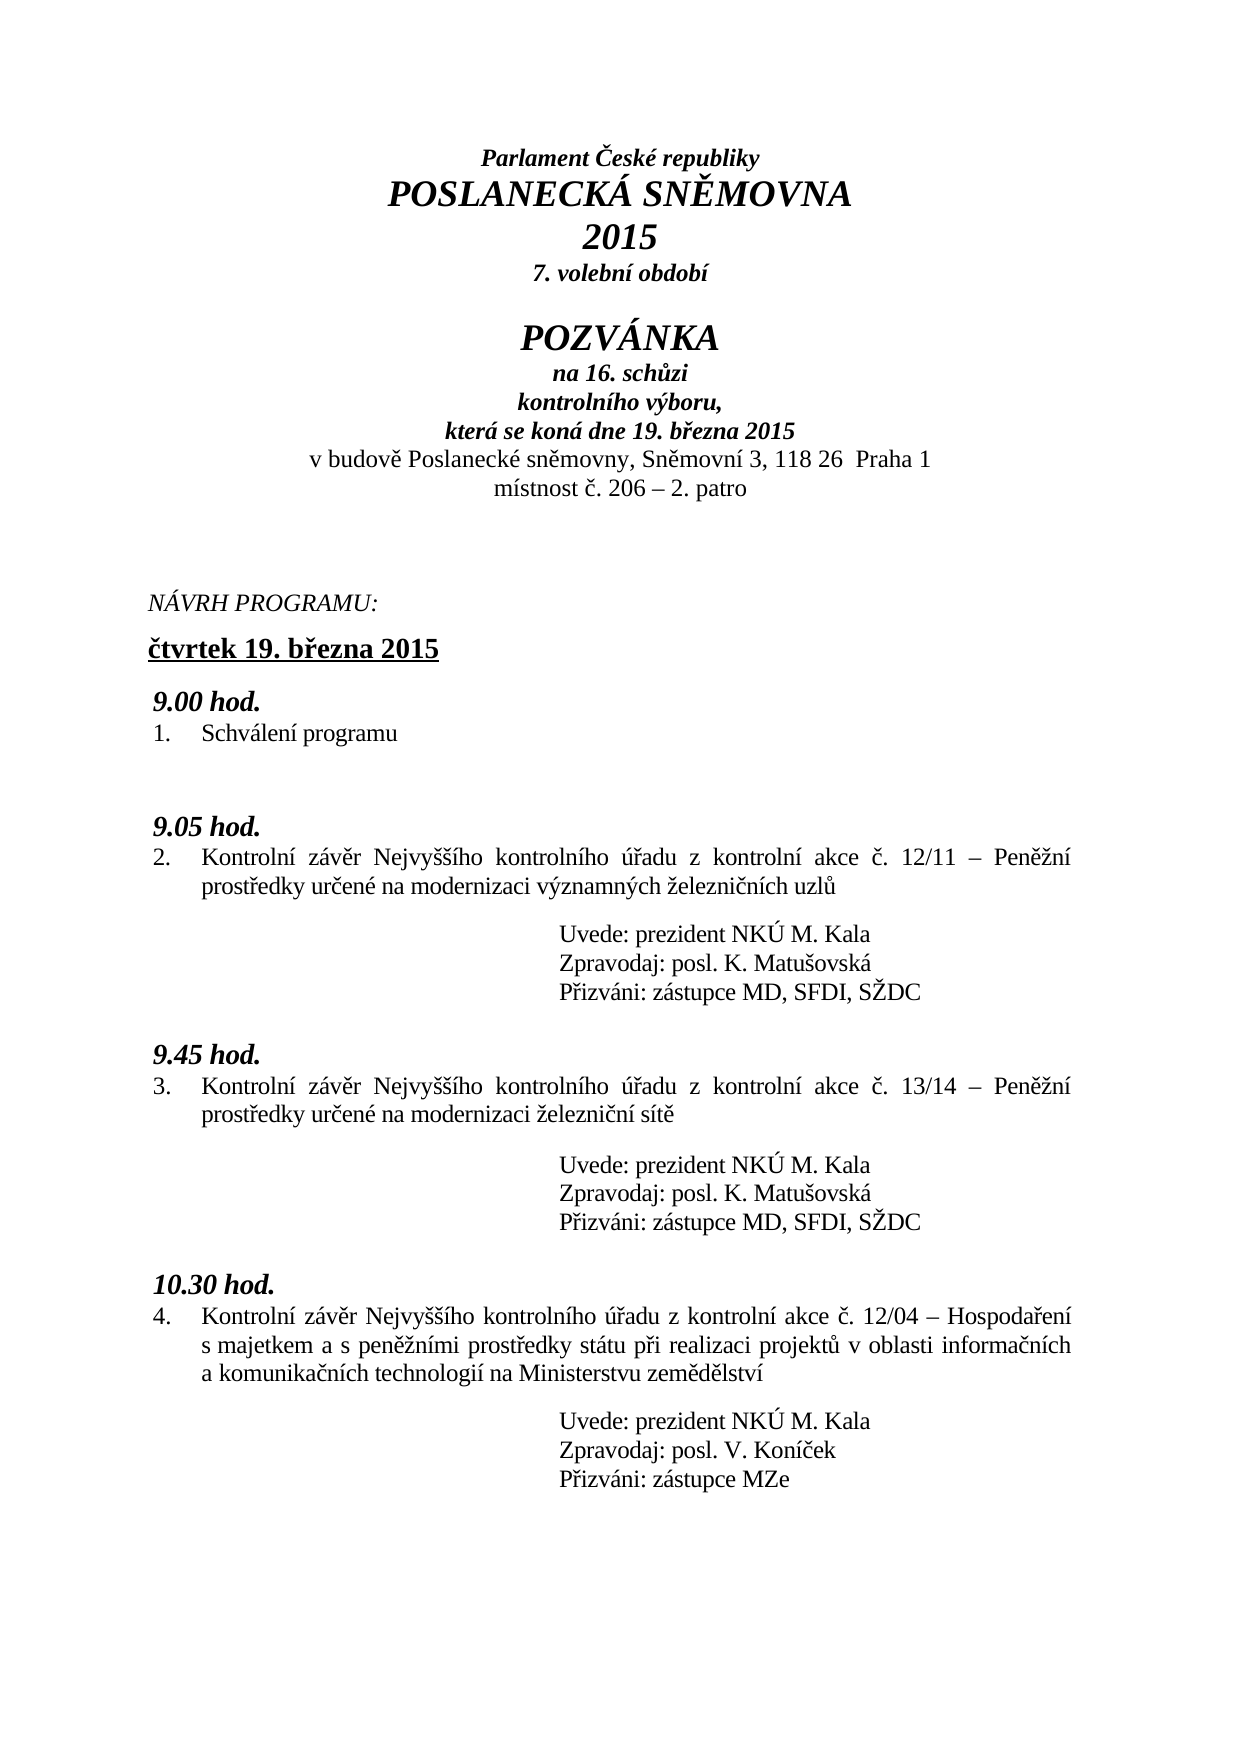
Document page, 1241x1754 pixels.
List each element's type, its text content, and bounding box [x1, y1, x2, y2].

table_cell POZVÁNKA [140, 315, 1100, 358]
text NÁVRH PROGRAMU: [148, 588, 1093, 617]
table_cell [552, 746, 1080, 775]
table_cell [145, 1521, 1080, 1622]
table_cell [552, 1128, 1080, 1150]
table_cell Kontrolní závěr Nejvyššího kontrolního úřadu z kontrolní akce č. 12/04 – Hospodaření s majetkem a s peněžními prostředky státu při realizaci projektů v oblasti informačních a komunikačních technologií na Ministerstvu zemědělství [194, 1301, 1080, 1387]
table_cell 4. [145, 1301, 194, 1521]
table_cell Kontrolní závěr Nejvyššího kontrolního úřadu z kontrolní akce č. 13/14 – Peněžní prostředky určené na modernizaci železniční sítě [194, 1071, 1080, 1128]
table_cell [194, 900, 552, 1034]
table_header Parlament České republiky POSLANECKÁ SNĚMOVNA 2015 7. volební období [140, 143, 1100, 286]
table_cell [194, 1128, 552, 1265]
table_cell kontrolního výboru, [140, 387, 1100, 416]
table_cell 1. [145, 718, 194, 775]
table_cell Schválení programu [194, 718, 1080, 746]
table_cell Uvede: prezident NKÚ M. Kala Zpravodaj: posl. K. Matušovská Přizváni: zástupce MD, SFDI, SŽDC [552, 1150, 1080, 1265]
table_cell [194, 1387, 552, 1521]
table_cell 10.30 hod. [145, 1265, 1080, 1301]
table_header 9.00 hod. [145, 684, 1080, 718]
table_cell Uvede: prezident NKÚ M. Kala Zpravodaj: posl. K. Matušovská Přizváni: zástupce MD, SFDI, SŽDC [552, 920, 1080, 1034]
table_cell která se koná dne 19. března 2015 [140, 416, 1100, 444]
table_cell [552, 1387, 1080, 1406]
table_cell [552, 900, 1080, 919]
table_cell Uvede: prezident NKÚ M. Kala Zpravodaj: posl. V. Koníček Přizváni: zástupce MZe [552, 1406, 1080, 1521]
table_cell 9.45 hod. [145, 1035, 1080, 1071]
text čtvrtek 19. března 2015 [148, 631, 1093, 665]
table_cell 3. [145, 1071, 194, 1265]
table_cell na 16. schůzi [140, 358, 1100, 387]
table_cell v budově Poslanecké sněmovny, Sněmovní 3, 118 26 Praha 1 místnost č. 206 – 2. patro [140, 445, 1100, 502]
table_cell Kontrolní závěr Nejvyššího kontrolního úřadu z kontrolní akce č. 12/11 – Peněžní prostředky určené na modernizaci významných železničních uzlů [194, 842, 1080, 900]
table_cell 2. [145, 842, 194, 1034]
table_cell 9.05 hod. [145, 775, 1080, 842]
table_cell [194, 746, 552, 775]
table_cell [140, 286, 1100, 315]
